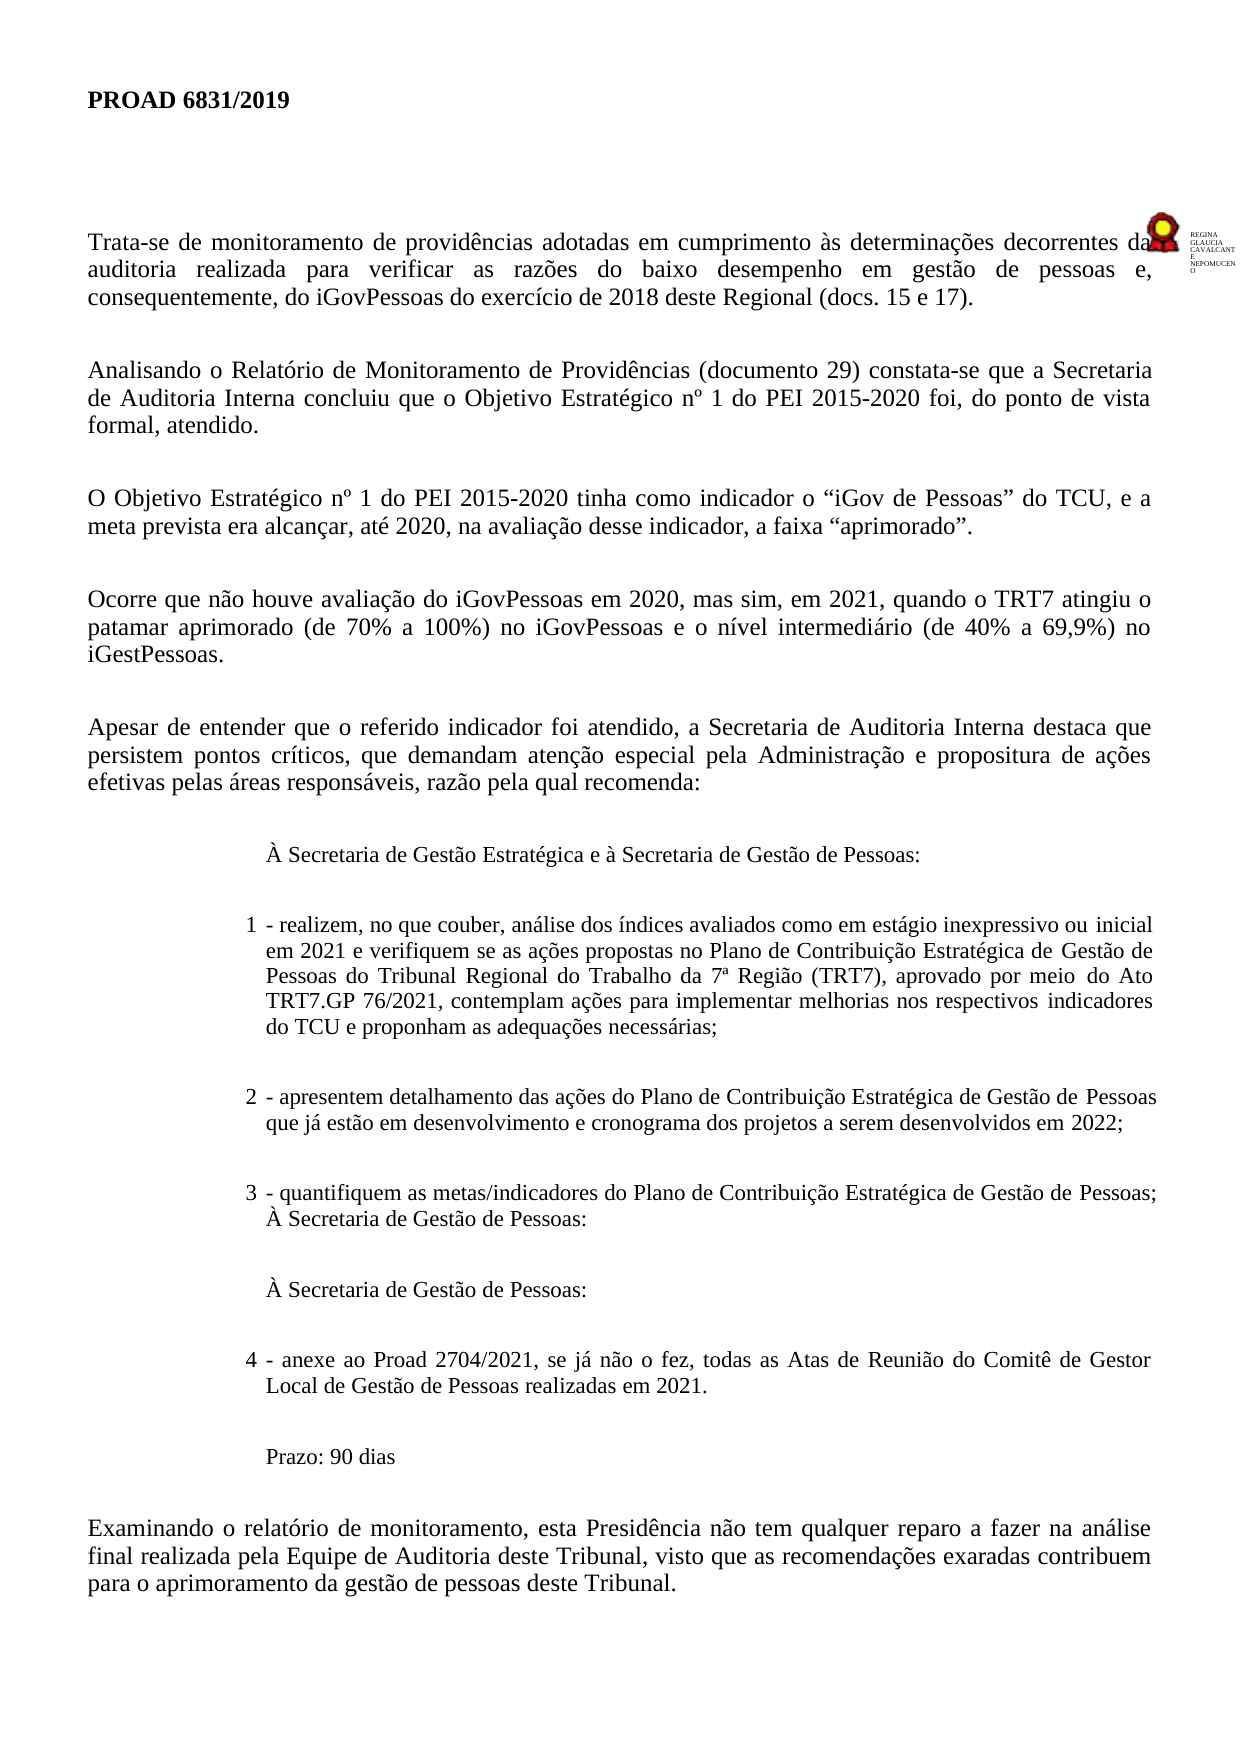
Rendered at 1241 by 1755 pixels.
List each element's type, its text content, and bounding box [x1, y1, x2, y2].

text Examinando o relatório de monitoramento, esta Presidência não tem qualquer reparo a fazer na análise final realizada pela Equipe de Auditoria deste Tribunal, visto que as recomendações exaradas contribuem para o aprimoramento da gestão de pessoas deste Tribunal. [87, 1514, 1152, 1597]
text PROAD 6831/2019 [87, 86, 1241, 114]
text Prazo: 90 dias [266, 1443, 1157, 1469]
text À Secretaria de Gestão de Pessoas: [266, 1276, 1157, 1302]
list - realizem, no que couber, análise dos índices avaliados como em estágio inexpressivo ou inicial em 2021 e verifiquem se as ações propostas no Plano de Contribuição Estratégica de Gestão de Pessoas do Tribunal Regional do Trabalho da 7ª Região (TRT7), aprovado por meio do Ato TRT7.GP 76/2021, contemplam ações para implementar melhorias nos respectivos indicadores do TCU e proponham as adequações necessárias; [245, 913, 1153, 1039]
list - anexe ao Proad 2704/2021, se já não o fez, todas as Atas de Reunião do Comitê de Gestor Local de Gestão de Pessoas realizadas em 2021. [245, 1348, 1152, 1398]
text À Secretaria de Gestão Estratégica e à Secretaria de Gestão de Pessoas: [266, 841, 1157, 867]
text REGINA GLAUCIA CAVALCANT E NEPOMUCEN O [1190, 232, 1238, 275]
text Trata-se de monitoramento de providências adotadas em cumprimento às determinações decorrentes da auditoria realizada para verificar as razões do baixo desempenho em gestão de pessoas e, consequentemente, do iGovPessoas do exercício de 2018 deste Regional (docs. 15 e 17). [87, 228, 1152, 311]
text Analisando o Relatório de Monitoramento de Providências (documento 29) constata-se que a Secretaria de Auditoria Interna concluiu que o Objetivo Estratégico nº 1 do PEI 2015-2020 foi, do ponto de vista formal, atendido. [87, 356, 1152, 439]
text O Objetivo Estratégico nº 1 do PEI 2015-2020 tinha como indicador o “iGov de Pessoas” do TCU, e a meta prevista era alcançar, até 2020, na avaliação desse indicador, a faixa “aprimorado”. [87, 485, 1152, 540]
text Ocorre que não houve avaliação do iGovPessoas em 2020, mas sim, em 2021, quando o TRT7 atingiu o patamar aprimorado (de 70% a 100%) no iGovPessoas e o nível intermediário (de 40% a 69,9%) no iGestPessoas. [87, 585, 1152, 668]
list - quantifiquem as metas/indicadores do Plano de Contribuição Estratégica de Gestão de Pessoas; À Secretaria de Gestão de Pessoas: [245, 1181, 1157, 1231]
list - apresentem detalhamento das ações do Plano de Contribuição Estratégica de Gestão de Pessoas que já estão em desenvolvimento e cronograma dos projetos a serem desenvolvidos em 2022; [245, 1085, 1157, 1135]
text Apesar de entender que o referido indicador foi atendido, a Secretaria de Auditoria Interna destaca que persistem pontos críticos, que demandam atenção especial pela Administração e propositura de ações efetivas pelas áreas responsáveis, razão pela qual recomenda: [87, 713, 1152, 796]
